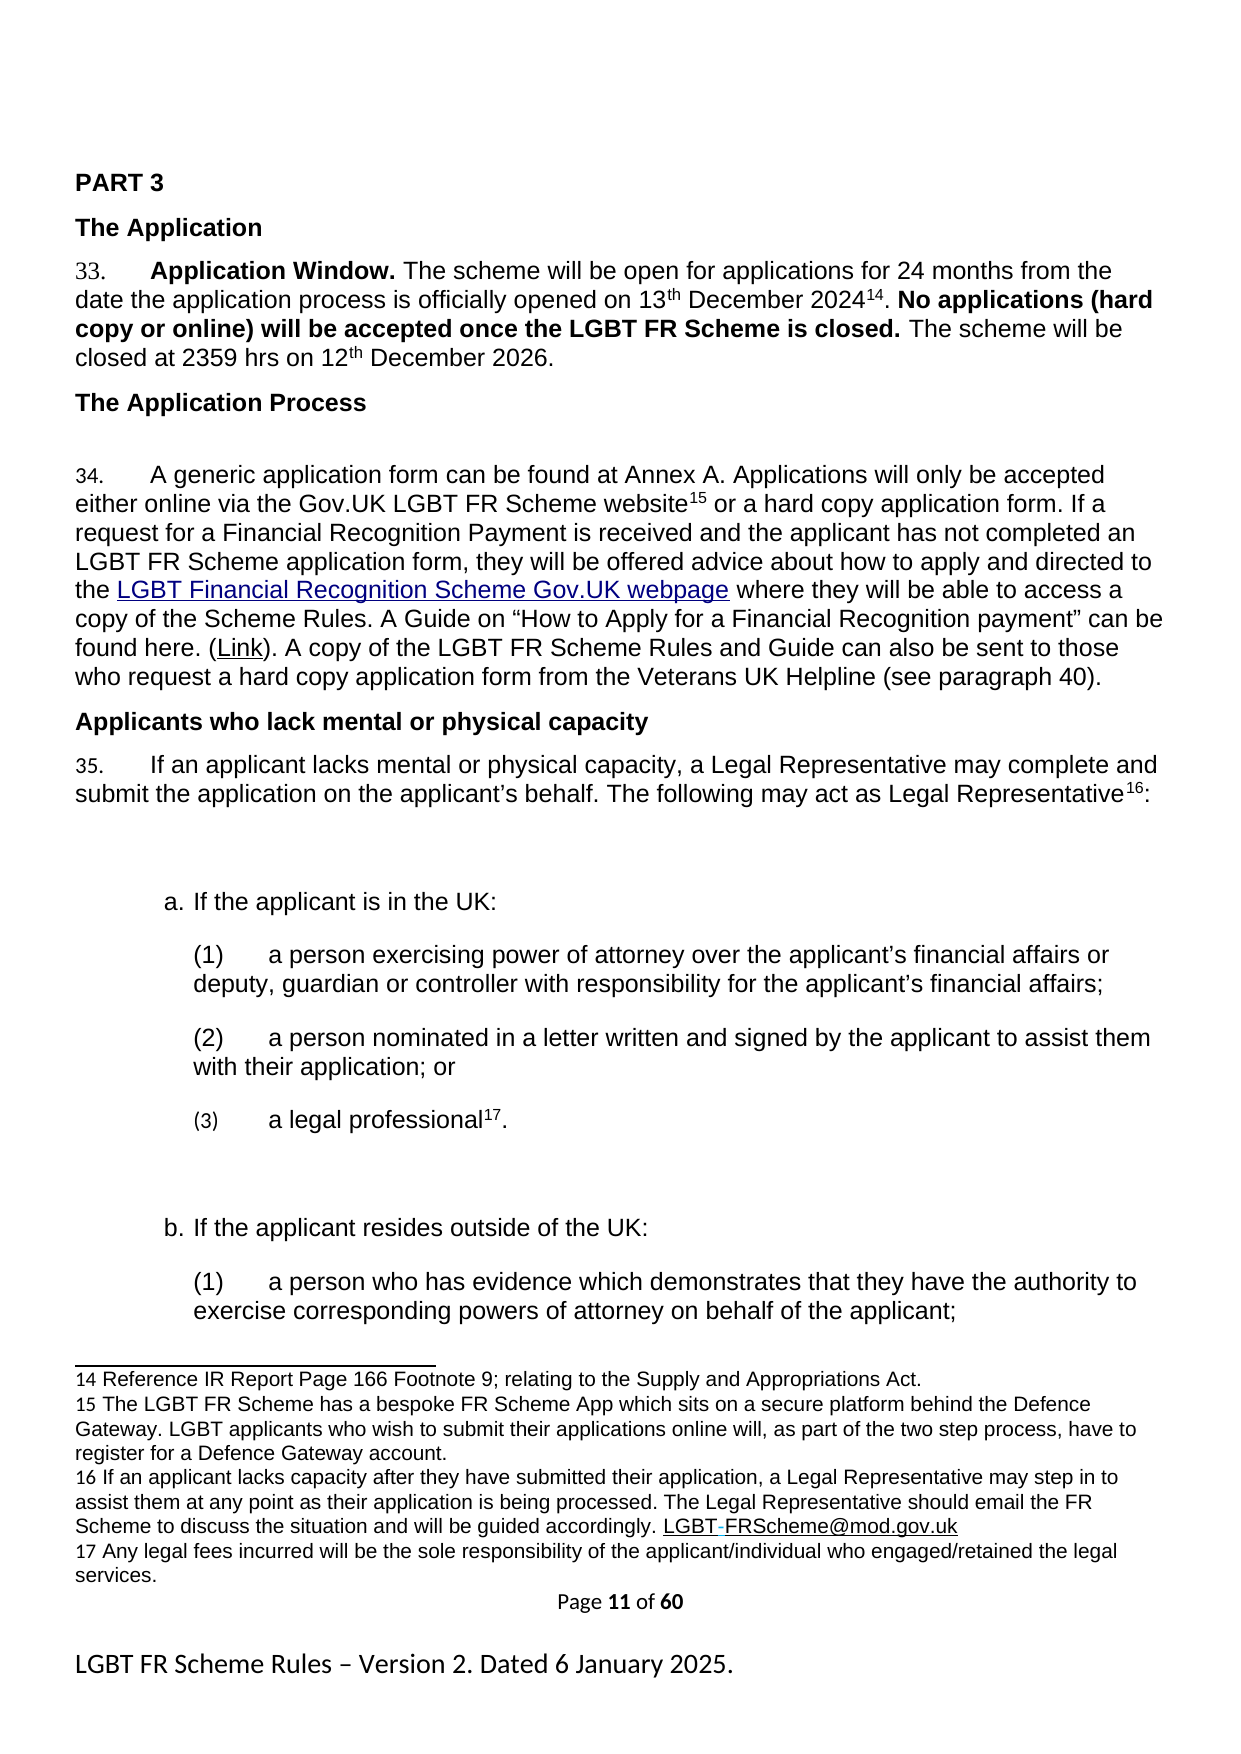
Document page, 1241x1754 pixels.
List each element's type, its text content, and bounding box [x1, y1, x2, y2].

list If an applicant lacks capacity after they have submitted their application, a Legal Representative may step in to assist them at any point as their application is being processed. The Legal Representative should email the FR Scheme to discuss the situation and will be guided accordingly. LGBT-FRScheme@mod.gov.uk [75, 1464, 1165, 1538]
subtitle Applicants who lack mental or physical capacity [75, 707, 1165, 736]
list A generic application form can be found at Annex A. Applications will only be accepted either online via the Gov.UK LGBT FR Scheme website or a hard copy application form. If a request for a Financial Recognition Payment is received and the applicant has not completed an LGBT FR Scheme application form, they will be offered advice about how to apply and directed to the LGBT Financial Recognition Scheme Gov.UK webpage where they will be able to access a copy of the Scheme Rules. A Guide on “How to Apply for a Financial Recognition payment” can be found here. (Link). A copy of the LGBT FR Scheme Rules and Guide can also be sent to those who request a hard copy application form from the Veterans UK Helpline (see paragraph 40). [75, 460, 1165, 690]
subtitle The Application Process [75, 388, 1165, 417]
list a person exercising power of attorney over the applicant’s financial affairs or deputy, guardian or controller with responsibility for the applicant’s financial affairs; [193, 940, 1165, 998]
list PART 3 [75, 168, 1165, 197]
list a legal professional. [193, 1105, 1165, 1134]
list If the applicant is in the UK: [164, 886, 1165, 915]
list If an applicant lacks mental or physical capacity, a Legal Representative may complete and submit the application on the applicant’s behalf. The following may act as Legal Representative: [75, 750, 1165, 808]
list Application Window. The scheme will be open for applications for 24 months from the date the application process is officially opened on 13th December 2024. No applications (hard copy or online) will be accepted once the LGBT FR Scheme is closed. The scheme will be closed at 2359 hrs on 12th December 2026. [75, 256, 1165, 371]
list a person nominated in a letter written and signed by the applicant to assist them with their application; or [193, 1023, 1165, 1080]
list a person who has evidence which demonstrates that they have the authority to exercise corresponding powers of attorney on behalf of the applicant; [193, 1267, 1165, 1324]
list Any legal fees incurred will be the sole responsibility of the applicant/individual who engaged/retained the legal services. [75, 1538, 1165, 1587]
list If the applicant resides outside of the UK: [164, 1213, 1165, 1242]
list The LGBT FR Scheme has a bespoke FR Scheme App which sits on a secure platform behind the Defence Gateway. LGBT applicants who wish to submit their applications online will, as part of the two step process, have to register for a Defence Gateway account. [75, 1391, 1165, 1464]
subtitle The Application [75, 213, 1165, 242]
list Reference IR Report Page 166 Footnote 9; relating to the Supply and Appropriations Act. [75, 1366, 1165, 1391]
